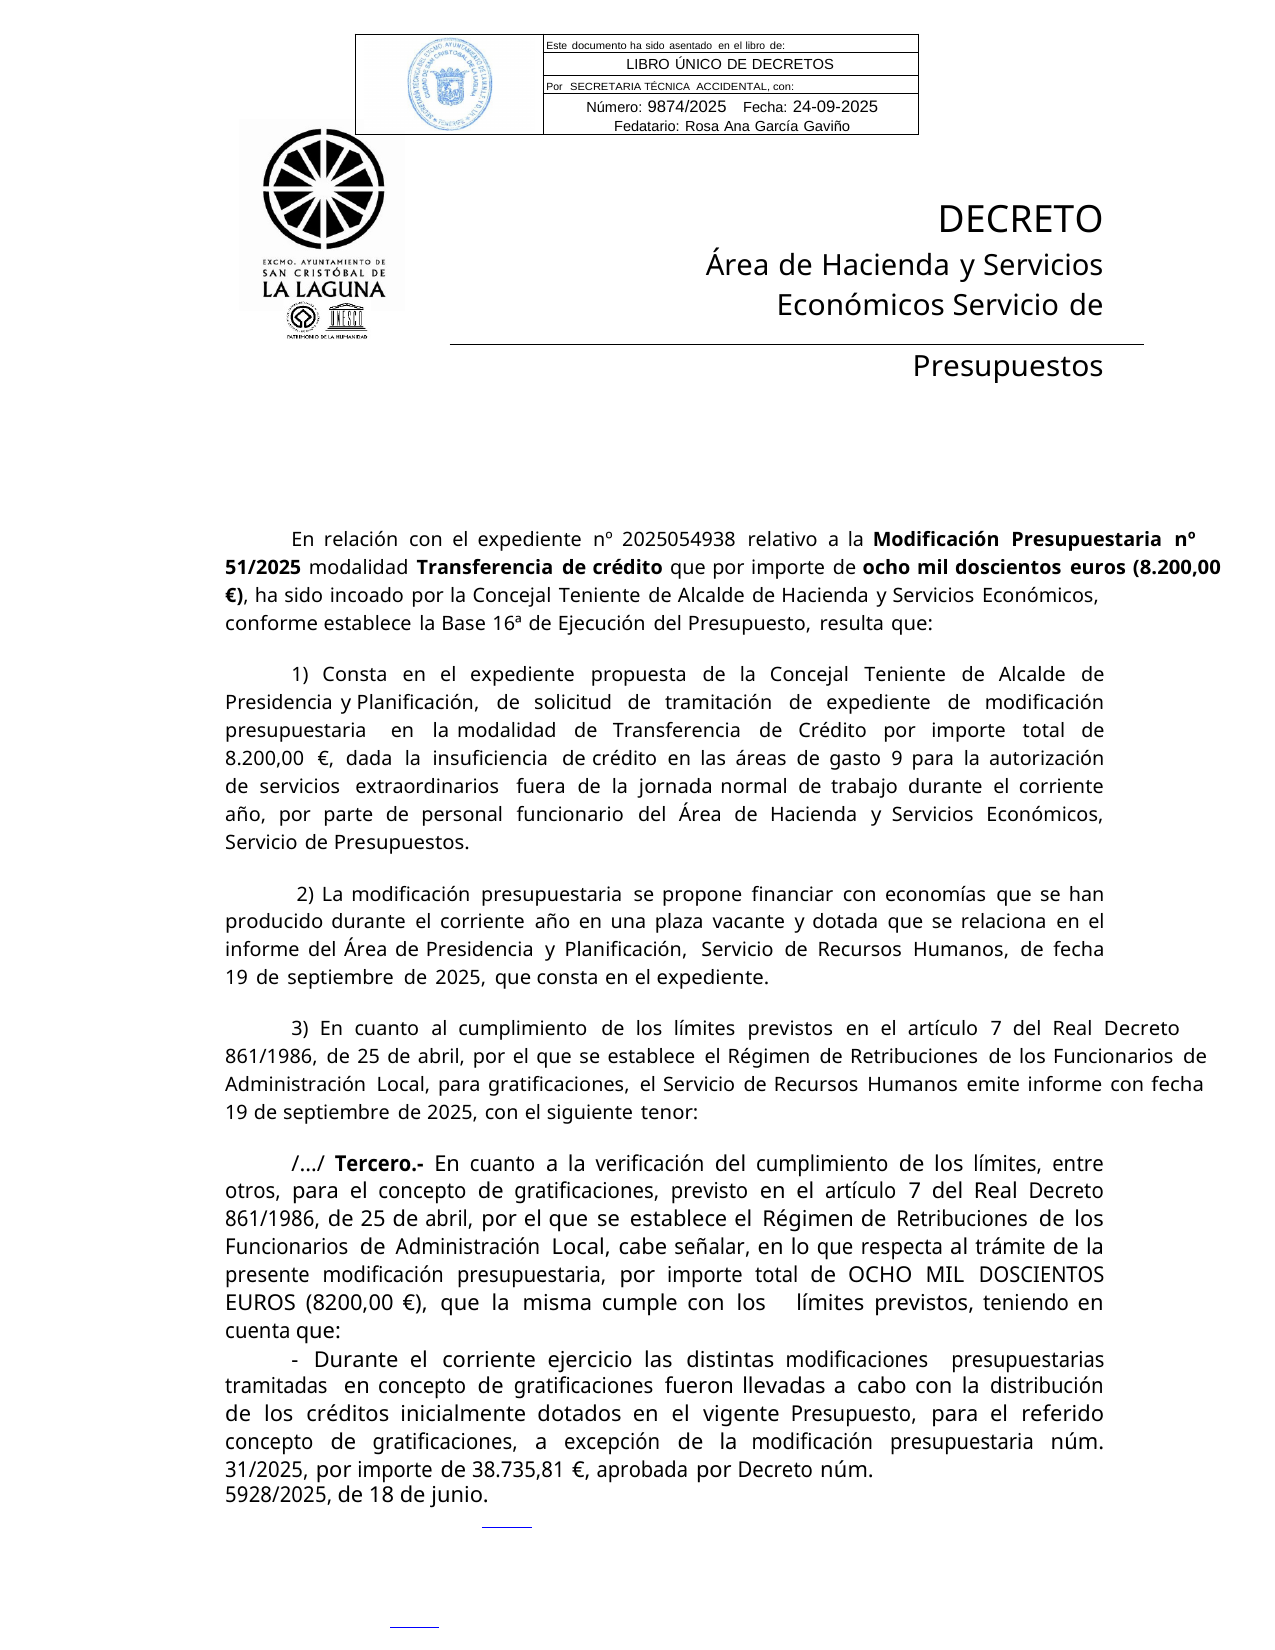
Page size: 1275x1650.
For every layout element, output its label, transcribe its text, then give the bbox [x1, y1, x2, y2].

text Administración Local, para gratificaciones, el Servicio de Recursos Humanos emite informe con fecha [225, 1070, 1235, 1097]
text Presupuestos [583, 345, 1103, 385]
text 51/2025 modalidad Transferencia de crédito que por importe de ocho mil doscientos euros (8.200,00 [225, 553, 1235, 580]
text DECRETO Área de Hacienda y Servicios Económicos Servicio de [583, 192, 1103, 344]
text 19 de septiembre de 2025, con el siguiente tenor: [225, 1098, 1235, 1125]
table_cell Número: 9874/2025 Fecha: 24-09-2025 Fedatario: Rosa Ana García Gaviño [544, 94, 918, 134]
text 3) En cuanto al cumplimiento de los límites previstos en el artículo 7 del Real Decreto [291, 1014, 1235, 1042]
table_header [356, 35, 543, 134]
text 2) La modificación presupuestaria se propone financiar con economías que se han producido durante el corriente año en una plaza vacante y dotada que se relaciona en el informe del Área de Presidencia y Planificación, Servicio de Recursos Humanos, de fecha 19 de septiembre de 2025, que consta en el expediente. [225, 880, 1104, 990]
text - Durante el corriente ejercicio las distintas modificaciones presupuestarias tramitadas en concepto de gratificaciones fueron llevadas a cabo con la distribución de los créditos inicialmente dotados en el vigente Presupuesto, para el referido concepto de gratificaciones, a excepción de la modificación presupuestaria núm. 31/2025, por importe de 38.735,81 €, aprobada por Decreto núm. [225, 1345, 1104, 1483]
text En relación con el expediente nº 2025054938 relativo a la Modificación Presupuestaria nº [291, 525, 1235, 552]
text 5928/2025, de 18 de junio. [225, 1483, 1235, 1507]
text 1) Consta en el expediente propuesta de la Concejal Teniente de Alcalde de Presidencia y Planificación, de solicitud de tramitación de expediente de modificación presupuestaria en la modalidad de Transferencia de Crédito por importe total de 8.200,00 €, dada la insuficiencia de crédito en las áreas de gasto 9 para la autorización de servicios extraordinarios fuera de la jornada normal de trabajo durante el corriente año, por parte de personal funcionario del Área de Hacienda y Servicios Económicos, Servicio de Presupuestos. [225, 660, 1104, 856]
text /…/ Tercero.- En cuanto a la verificación del cumplimiento de los límites, entre otros, para el concepto de gratificaciones, previsto en el artículo 7 del Real Decreto 861/1986, de 25 de abril, por el que se establece el Régimen de Retribuciones de los Funcionarios de Administración Local, cabe señalar, en lo que respecta al trámite de la presente modificación presupuestaria, por importe total de OCHO MIL DOSCIENTOS EUROS (8200,00 €), que la misma cumple con los límites previstos, teniendo en cuenta que: [225, 1149, 1104, 1345]
table_header Este documento ha sido asentado en el libro de: [544, 35, 918, 52]
text €), ha sido incoado por la Concejal Teniente de Alcalde de Hacienda y Servicios Económicos, conforme establece la Base 16ª de Ejecución del Presupuesto, resulta que: [225, 581, 1103, 636]
text 861/1986, de 25 de abril, por el que se establece el Régimen de Retribuciones de los Funcionarios de [225, 1042, 1235, 1069]
table_cell LIBRO ÚNICO DE DECRETOS [544, 53, 918, 74]
table_cell Por SECRETARIA TÉCNICA ACCIDENTAL, con: [544, 76, 918, 93]
